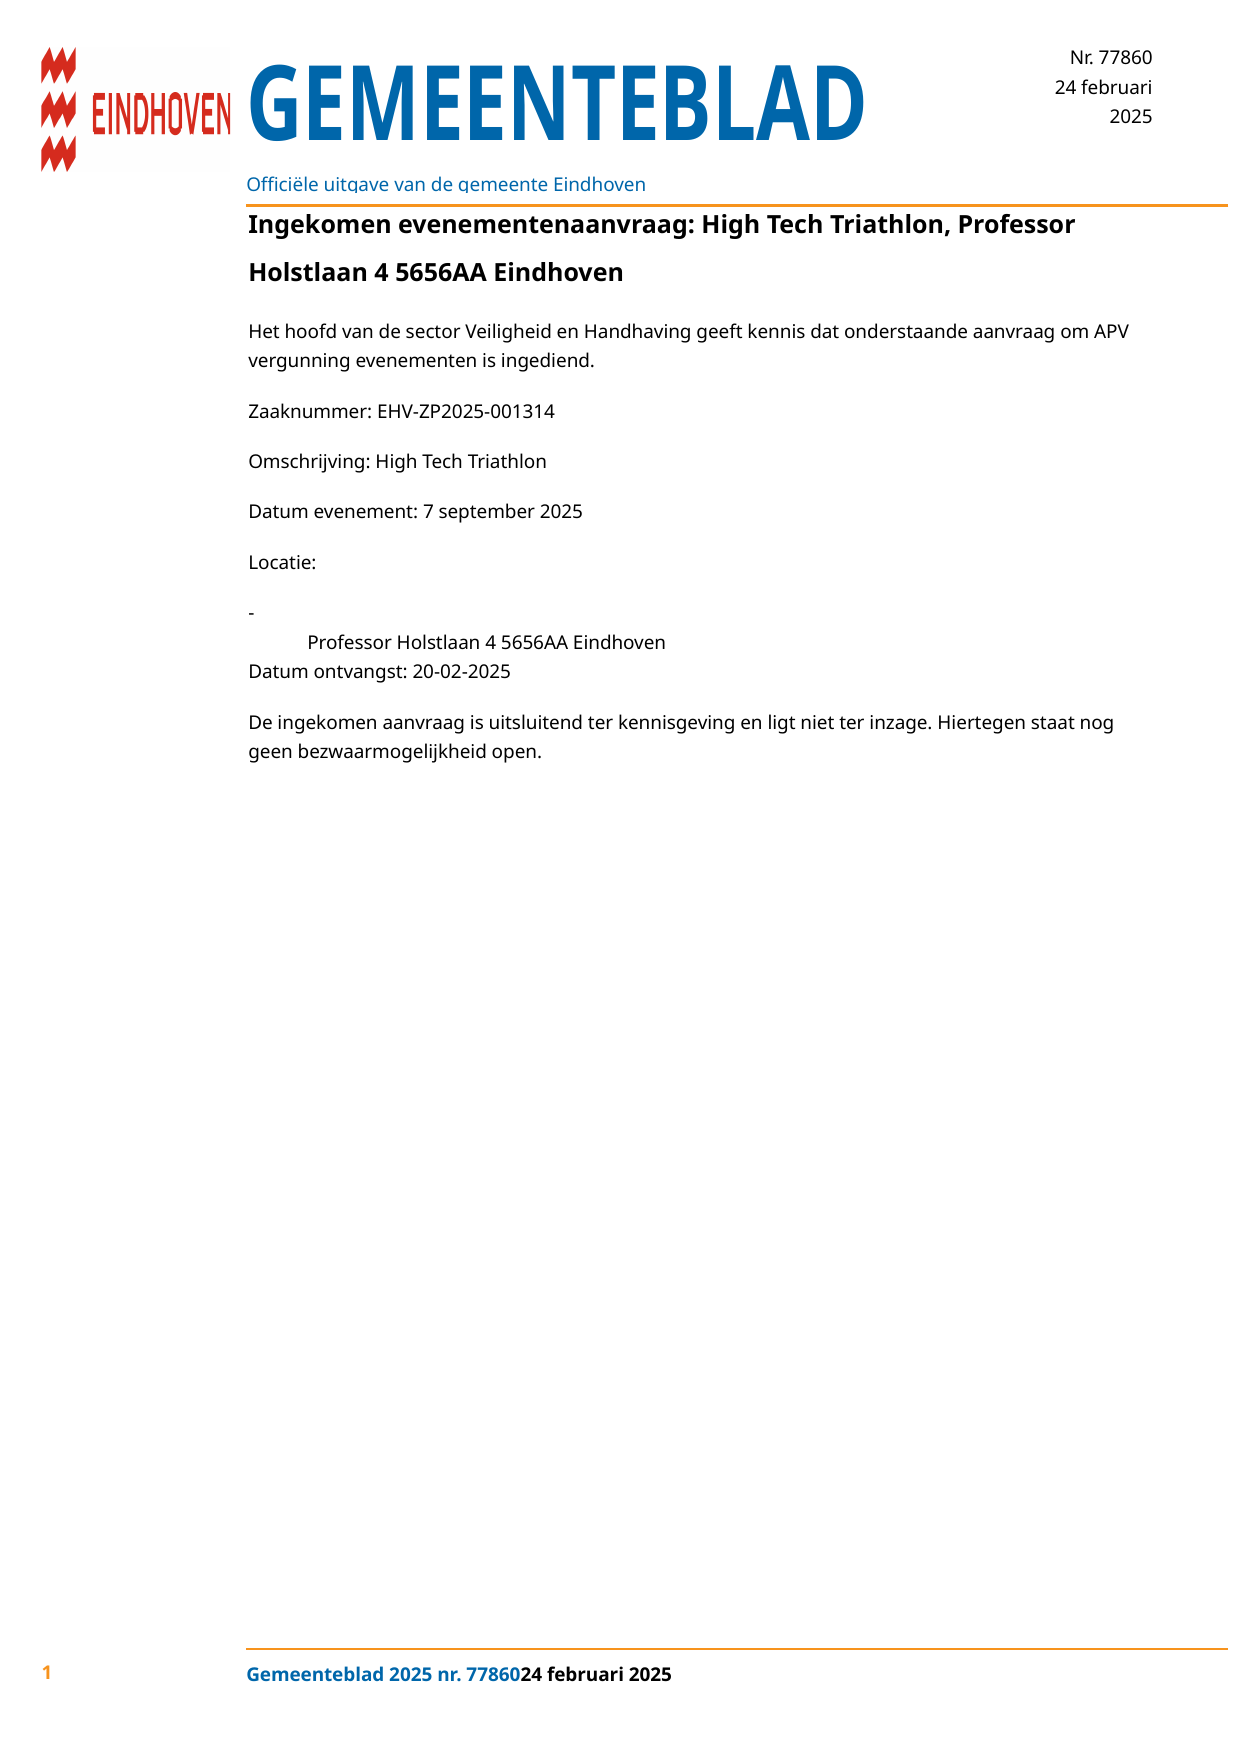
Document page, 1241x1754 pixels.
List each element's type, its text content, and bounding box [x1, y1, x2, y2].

text Omschrijving: High Tech Triathlon [248, 448, 1152, 474]
list Professor Holstlaan 4 5656AA Eindhoven [248, 629, 1152, 655]
text Datum ontvangst: 20-02-2025 [248, 659, 1152, 684]
text Het hoofd van de sector Veiligheid en Handhaving geeft kennis dat onderstaande aanvraag om APV vergunning evenementen is ingediend. [248, 318, 1152, 373]
text Zaaknummer: EHV-ZP2025-001314 [248, 398, 1152, 424]
text Datum evenement: 7 september 2025 [248, 499, 1152, 524]
text Ingekomen evenementenaanvraag: High Tech Triathlon, Professor Holstlaan 4 5656AA Eindhoven [248, 207, 1152, 288]
picture [41, 47, 231, 172]
text De ingekomen aanvraag is uitsluitend ter kennisgeving en ligt niet ter inzage. Hiertegen staat nog geen bezwaarmogelijkheid open. [248, 709, 1152, 764]
text Locatie: [248, 549, 1152, 575]
